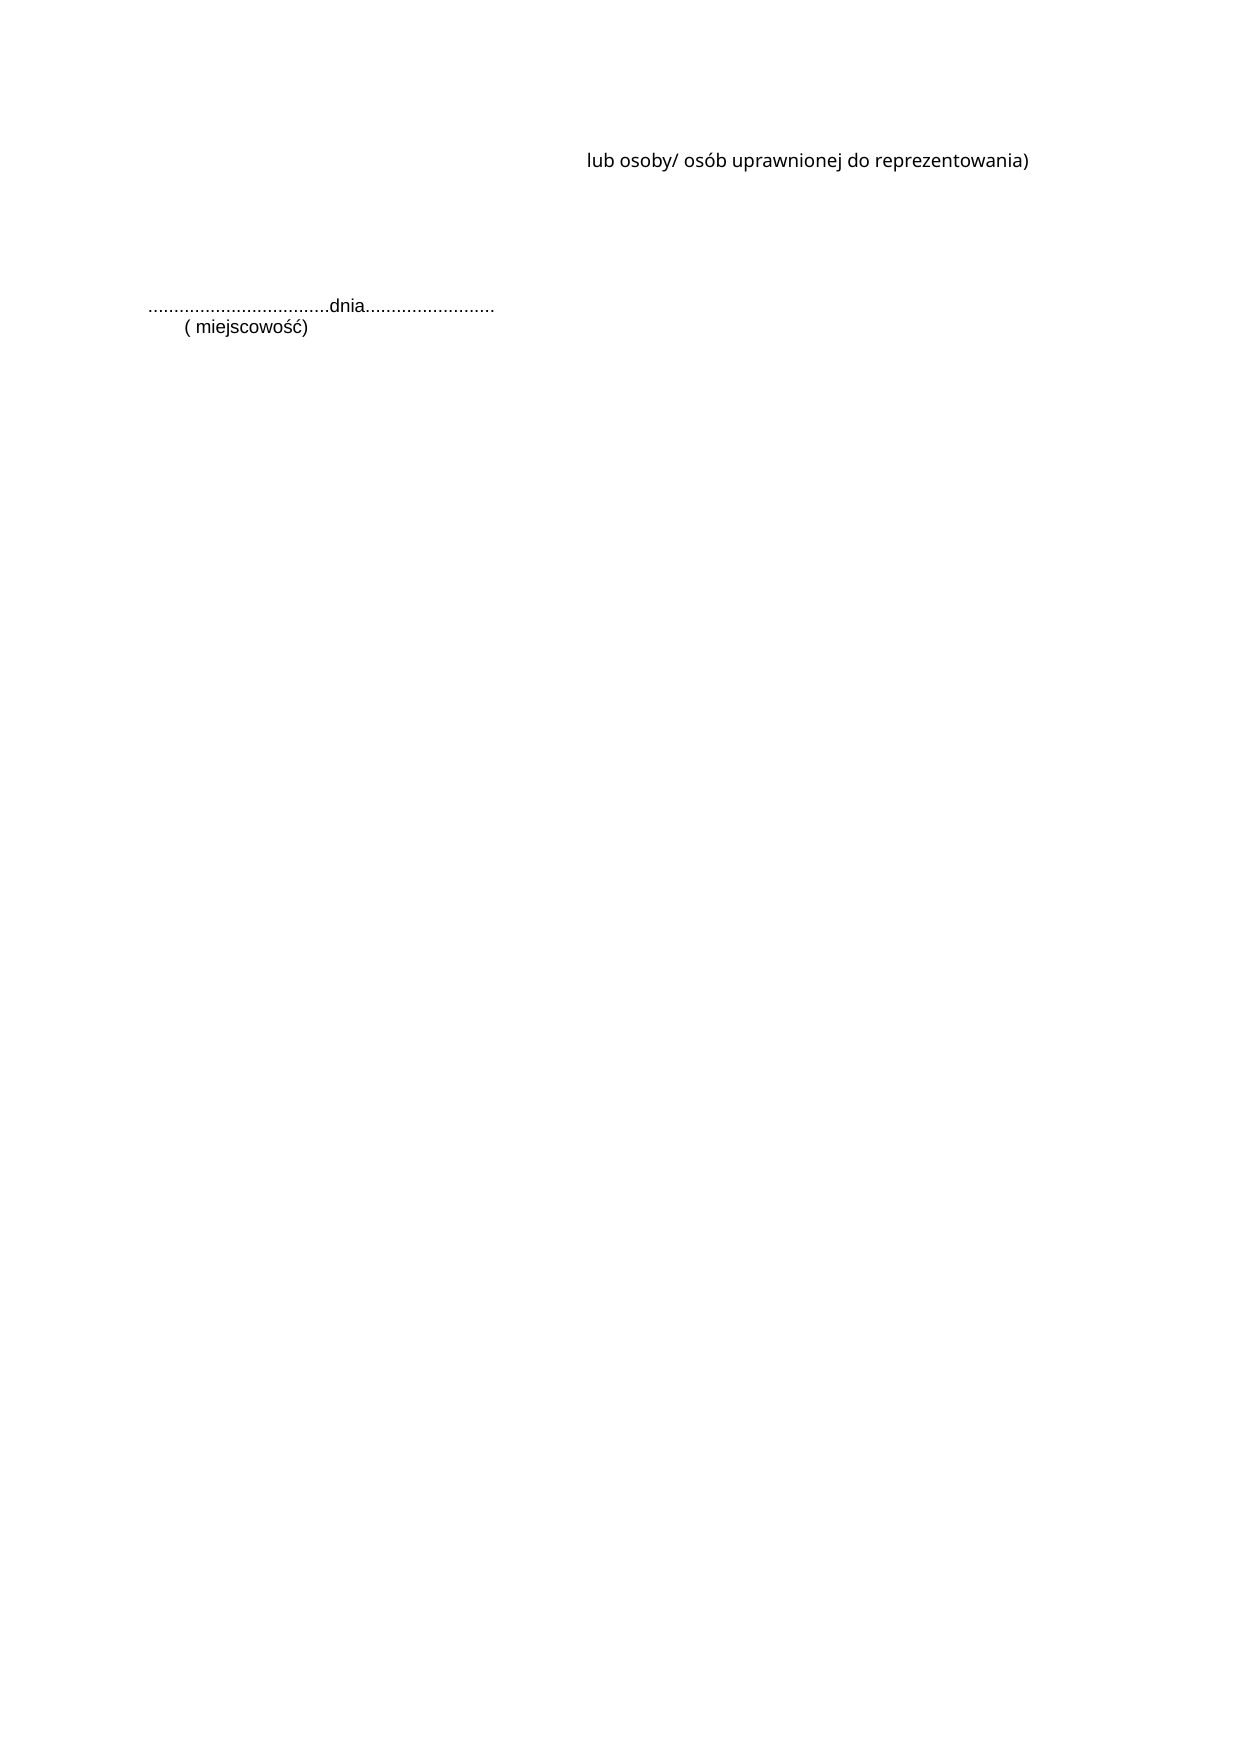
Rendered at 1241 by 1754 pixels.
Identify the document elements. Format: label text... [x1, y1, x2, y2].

text ( miejscowość) [148, 316, 1093, 338]
text ...................................dnia......................... [148, 295, 1093, 316]
text lub osoby/ osób uprawnionej do reprezentowania) [148, 148, 1093, 173]
